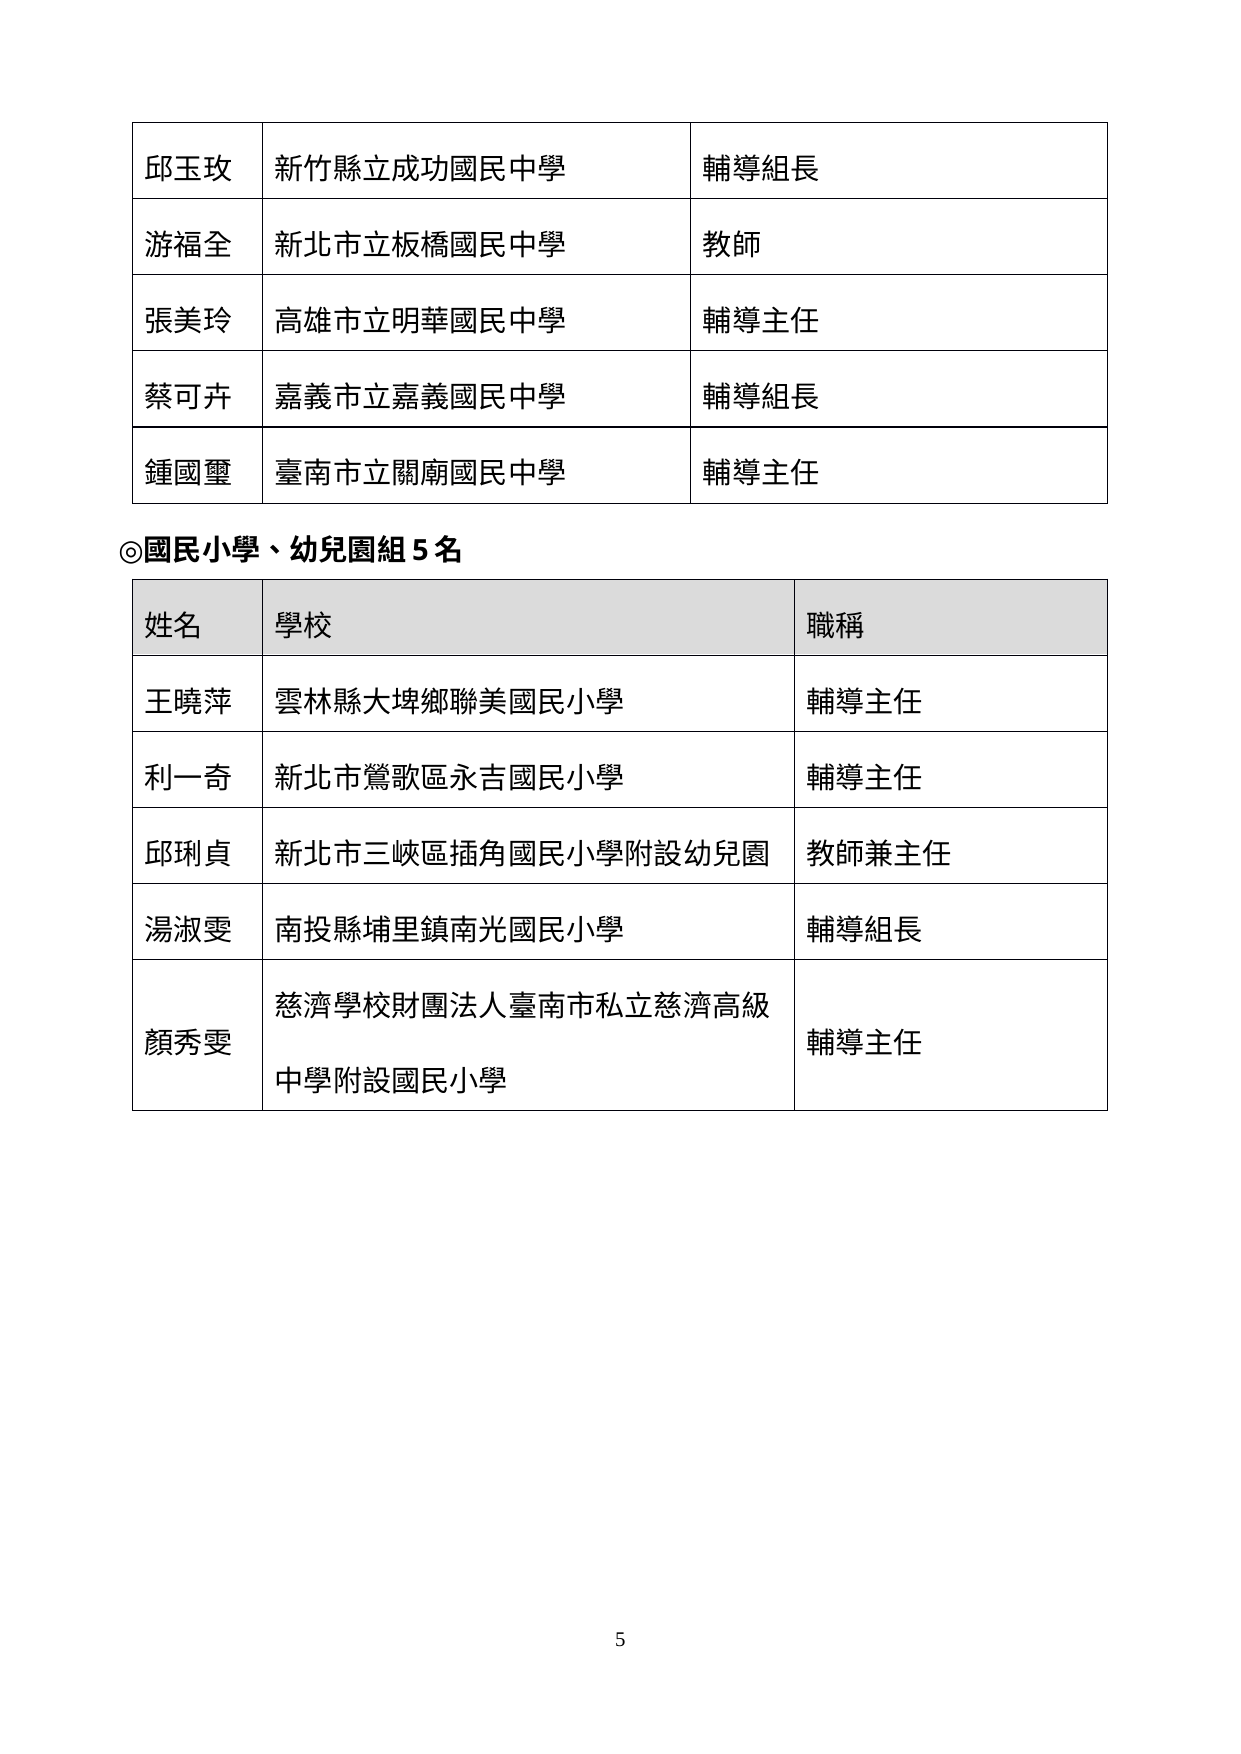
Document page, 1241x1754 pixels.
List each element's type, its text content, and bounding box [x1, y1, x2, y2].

table_cell 邱玉玫 [133, 123, 262, 198]
table_cell 輔導組長 [691, 123, 1107, 198]
table_cell 鍾國璽 [133, 428, 262, 502]
table_cell 利一奇 [133, 732, 262, 807]
table_cell 游福全 [133, 199, 262, 274]
table_cell 臺南市立關廟國民中學 [263, 428, 690, 502]
table_cell 王曉萍 [133, 656, 262, 731]
table_cell 教師 [691, 199, 1107, 274]
table_cell 輔導主任 [795, 732, 1107, 807]
table_cell 高雄市立明華國民中學 [263, 275, 690, 350]
table_header 姓名 [133, 580, 262, 654]
table_cell 慈濟學校財團法人臺南市私立慈濟高級中學附設國民小學 [263, 960, 794, 1110]
table_cell 輔導主任 [795, 960, 1107, 1110]
table_cell 新竹縣立成功國民中學 [263, 123, 690, 198]
text ◎國民小學、幼兒園組5名 [118, 503, 1122, 578]
table_cell 輔導主任 [795, 656, 1107, 731]
table_cell 蔡可卉 [133, 351, 262, 426]
table_cell 輔導主任 [691, 275, 1107, 350]
table_cell 新北市立板橋國民中學 [263, 199, 690, 274]
table_cell 輔導組長 [691, 351, 1107, 426]
table_header 學校 [263, 580, 794, 654]
table_cell 教師兼主任 [795, 808, 1107, 883]
table_cell 南投縣埔里鎮南光國民小學 [263, 884, 794, 959]
table_cell 輔導組長 [795, 884, 1107, 959]
table_cell 新北市鶯歌區永吉國民小學 [263, 732, 794, 807]
table_cell 顏秀雯 [133, 960, 262, 1110]
table_cell 輔導主任 [691, 428, 1107, 502]
table_cell 新北市三峽區插角國民小學附設幼兒園 [263, 808, 794, 883]
table_cell 湯淑雯 [133, 884, 262, 959]
table_cell 雲林縣大埤鄉聯美國民小學 [263, 656, 794, 731]
table_cell 張美玲 [133, 275, 262, 350]
table_header 職稱 [795, 580, 1107, 654]
table_cell 邱琍貞 [133, 808, 262, 883]
table_cell 嘉義市立嘉義國民中學 [263, 351, 690, 426]
